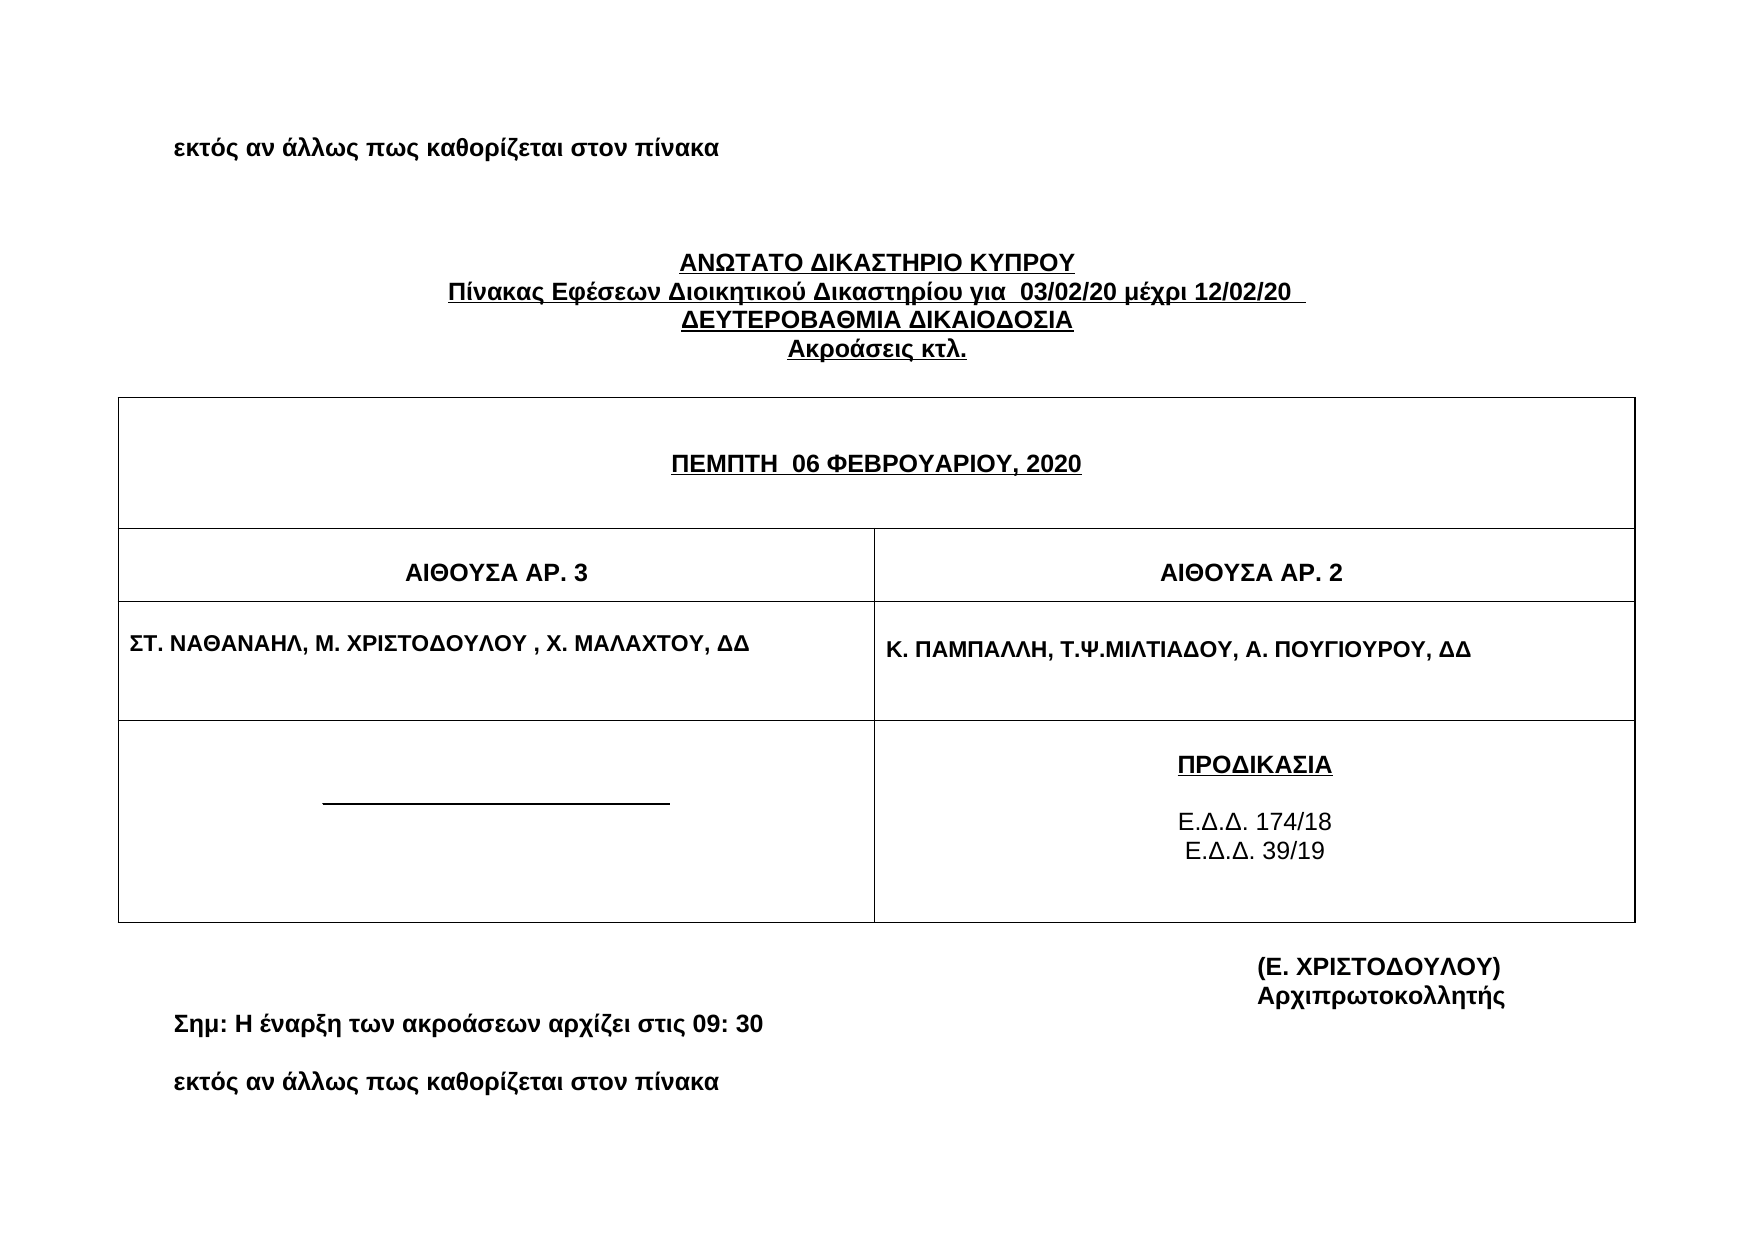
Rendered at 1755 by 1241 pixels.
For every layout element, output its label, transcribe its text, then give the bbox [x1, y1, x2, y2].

table_cell ΑΙΘΟΥΣΑ ΑΡ. 2 [875, 529, 1634, 601]
table_cell ΠΡΟΔΙΚΑΣΙΑ Ε.Δ.Δ. 174/18 Ε.Δ.Δ. 39/19 [875, 721, 1634, 922]
table_cell ΑΙΘΟΥΣΑ ΑΡ. 3 [119, 529, 874, 601]
table_cell ΣΤ. ΝΑΘΑΝΑΗΛ, Μ. ΧΡΙΣΤΟΔΟΥΛΟΥ , Χ. ΜΑΛΑΧΤΟΥ, ΔΔ [119, 602, 874, 720]
text εκτός αν άλλως πως καθορίζεται στον πίνακα [118, 133, 1636, 162]
text εκτός αν άλλως πως καθορίζεται στον πίνακα [118, 1067, 1636, 1096]
subtitle ΔΕΥΤΕΡΟΒΑΘΜΙΑ ΔΙΚΑΙΟΔΟΣΙΑ [118, 305, 1636, 334]
table_cell _________________________ [119, 721, 874, 922]
subtitle Aκροάσεις κτλ. [118, 334, 1636, 363]
text Σημ: Η έναρξη των ακροάσεων αρχίζει στις 09: 30 [118, 1009, 1636, 1038]
table_cell Κ. ΠΑΜΠΑΛΛΗ, Τ.Ψ.ΜΙΛΤΙΑΔΟΥ, Α. ΠΟΥΓΙΟΥΡΟΥ, ΔΔ [875, 602, 1634, 720]
table_header ΠΕΜΠΤΗ 06 ΦΕΒΡΟΥΑΡΙΟΥ, 2020 [119, 398, 1634, 528]
subtitle Πίνακας Εφέσεων Διοικητικού Δικαστηρίου για 03/02/20 μέχρι 12/02/20 [118, 277, 1636, 305]
text (Ε. ΧΡΙΣΤΟΔΟΥΛΟΥ) [118, 952, 1636, 981]
text ΑΝΩΤΑΤΟ ΔΙΚΑΣΤΗΡΙΟ ΚΥΠΡΟΥ [118, 248, 1636, 277]
text Αρχιπρωτοκολλητής [118, 981, 1636, 1009]
